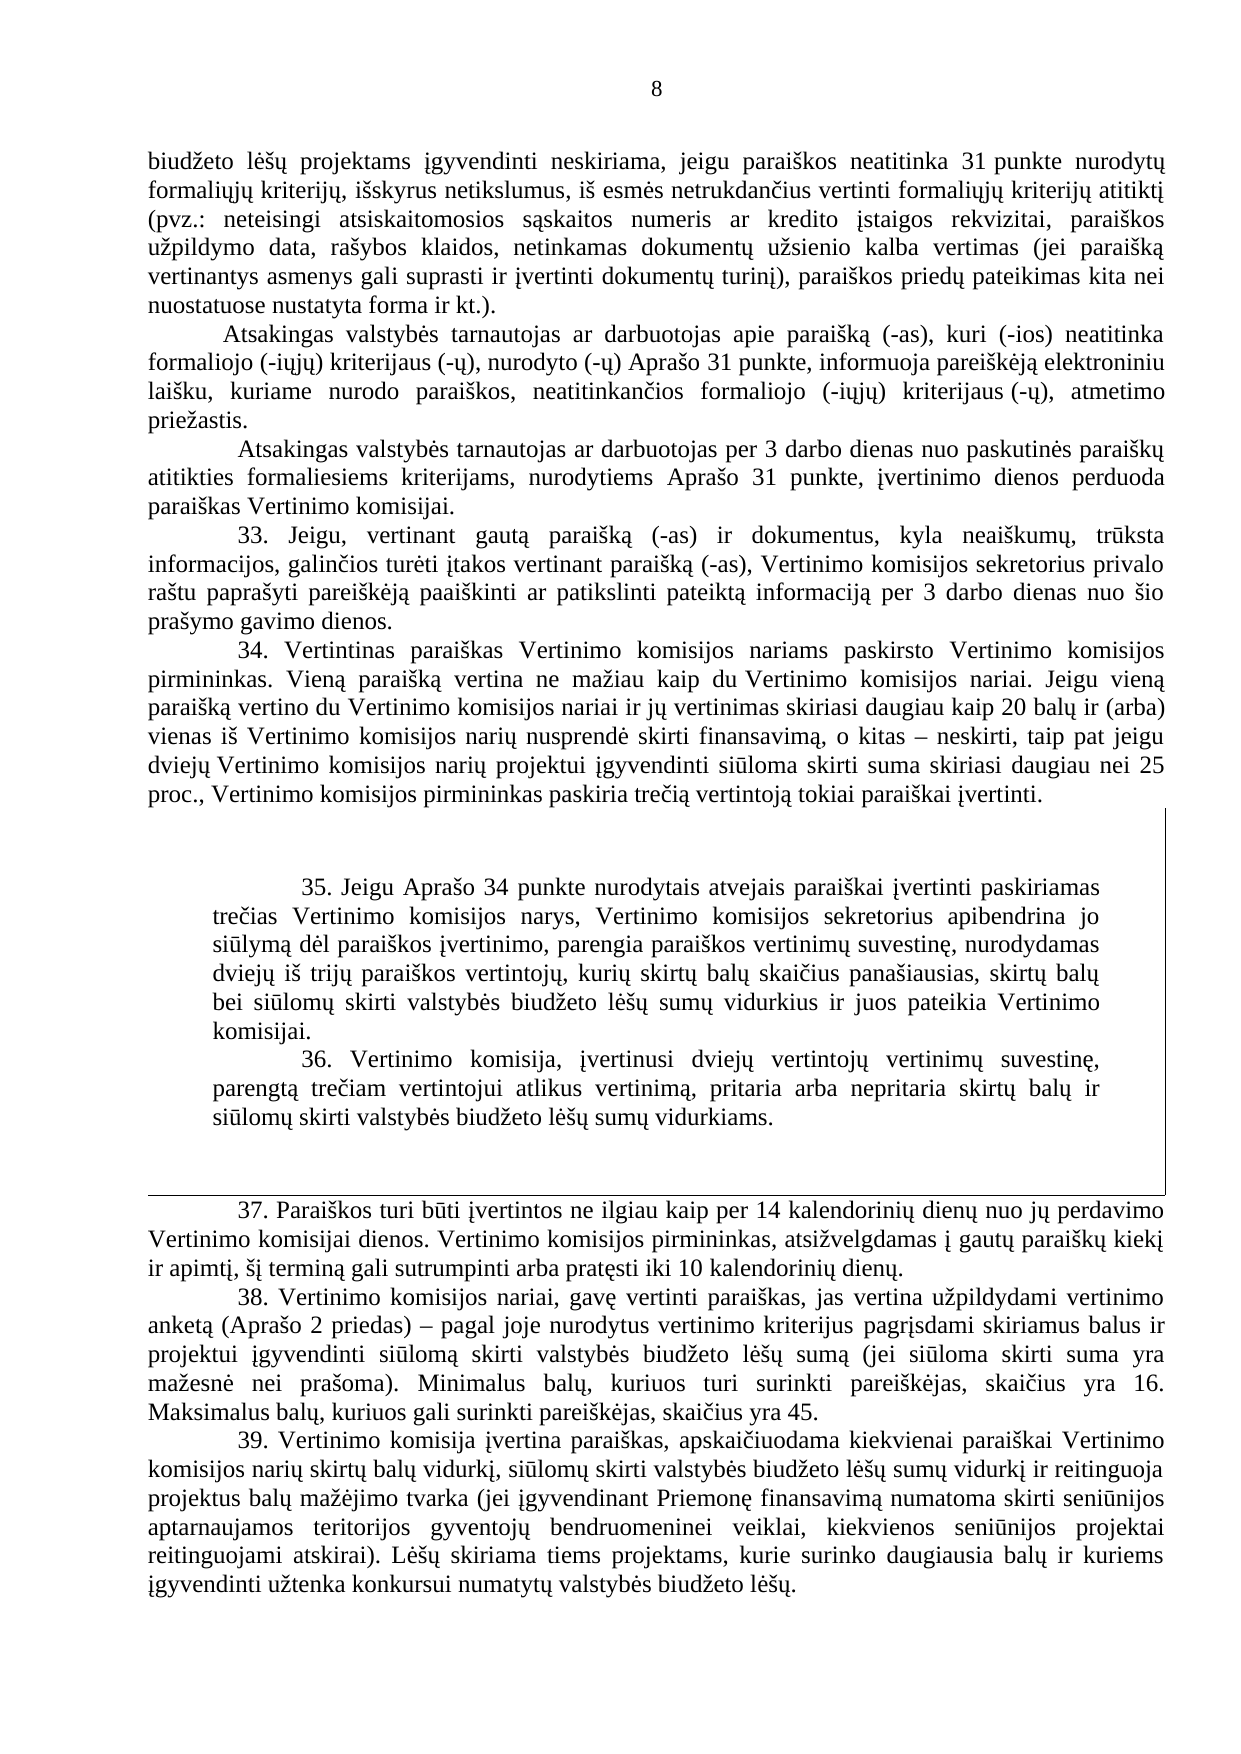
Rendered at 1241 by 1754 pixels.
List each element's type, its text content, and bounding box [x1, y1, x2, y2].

text 39. Vertinimo komisija įvertina paraiškas, apskaičiuodama kiekvienai paraiškai Vertinimo komisijos narių skirtų balų vidurkį, siūlomų skirti valstybės biudžeto lėšų sumų vidurkį ir reitinguoja projektus balų mažėjimo tvarka (jei įgyvendinant Priemonę finansavimą numatoma skirti seniūnijos aptarnaujamos teritorijos gyventojų bendruomeninei veiklai, kiekvienos seniūnijos projektai reitinguojami atskirai). Lėšų skiriama tiems projektams, kurie surinko daugiausia balų ir kuriems įgyvendinti užtenka konkursui numatytų valstybės biudžeto lėšų. [148, 1425, 1165, 1598]
text 33. Jeigu, vertinant gautą paraišką (-as) ir dokumentus, kyla neaiškumų, trūksta informacijos, galinčios turėti įtakos vertinant paraišką (-as), Vertinimo komisijos sekretorius privalo raštu paprašyti pareiškėją paaiškinti ar patikslinti pateiktą informaciją per 3 darbo dienas nuo šio prašymo gavimo dienos. [148, 520, 1165, 635]
text 38. Vertinimo komisijos nariai, gavę vertinti paraiškas, jas vertina užpildydami vertinimo anketą (Aprašo 2 priedas) – pagal joje nurodytus vertinimo kriterijus pagrįsdami skiriamus balus ir projektui įgyvendinti siūlomą skirti valstybės biudžeto lėšų sumą (jei siūloma skirti suma yra mažesnė nei prašoma). Minimalus balų, kuriuos turi surinkti pareiškėjas, skaičius yra 16. Maksimalus balų, kuriuos gali surinkti pareiškėjas, skaičius yra 45. [148, 1282, 1165, 1425]
text 35. Jeigu Aprašo 34 punkte nurodytais atvejais paraiškai įvertinti paskiriamas trečias Vertinimo komisijos narys, Vertinimo komisijos sekretorius apibendrina jo siūlymą dėl paraiškos įvertinimo, parengia paraiškos vertinimų suvestinę, nurodydamas dviejų iš trijų paraiškos vertintojų, kurių skirtų balų skaičius panašiausias, skirtų balų bei siūlomų skirti valstybės biudžeto lėšų sumų vidurkius ir juos pateikia Vertinimo komisijai. [148, 807, 1165, 1044]
text 36. Vertinimo komisija, įvertinusi dviejų vertintojų vertinimų suvestinę, parengtą trečiam vertintojui atlikus vertinimą, pritaria arba nepritaria skirtų balų ir siūlomų skirti valstybės biudžeto lėšų sumų vidurkiams. [148, 1044, 1165, 1195]
text biudžeto lėšų projektams įgyvendinti neskiriama, jeigu paraiškos neatitinka 31 punkte nurodytų formaliųjų kriterijų, išskyrus netikslumus, iš esmės netrukdančius vertinti formaliųjų kriterijų atitiktį (pvz.: neteisingi atsiskaitomosios sąskaitos numeris ar kredito įstaigos rekvizitai, paraiškos užpildymo data, rašybos klaidos, netinkamas dokumentų užsienio kalba vertimas (jei paraišką vertinantys asmenys gali suprasti ir įvertinti dokumentų turinį), paraiškos priedų pateikimas kita nei nuostatuose nustatyta forma ir kt.). [148, 146, 1165, 319]
text Atsakingas valstybės tarnautojas ar darbuotojas apie paraišką (-as), kuri (-ios) neatitinka formaliojo (‑iųjų) kriterijaus (-ų), nurodyto (-ų) Aprašo 31 punkte, informuoja pareiškėją elektroniniu laišku, kuriame nurodo paraiškos, neatitinkančios formaliojo (-iųjų) kriterijaus (‑ų), atmetimo priežastis. [148, 319, 1165, 434]
text 34. Vertintinas paraiškas Vertinimo komisijos nariams paskirsto Vertinimo komisijos pirmininkas. Vieną paraišką vertina ne mažiau kaip du Vertinimo komisijos nariai. Jeigu vieną paraišką vertino du Vertinimo komisijos nariai ir jų vertinimas skiriasi daugiau kaip 20 balų ir (arba) vienas iš Vertinimo komisijos narių nusprendė skirti finansavimą, o kitas – neskirti, taip pat jeigu dviejų Vertinimo komisijos narių projektui įgyvendinti siūloma skirti suma skiriasi daugiau nei 25 proc., Vertinimo komisijos pirmininkas paskiria trečią vertintoją tokiai paraiškai įvertinti. [148, 635, 1165, 807]
text 37. Paraiškos turi būti įvertintos ne ilgiau kaip per 14 kalendorinių dienų nuo jų perdavimo Vertinimo komisijai dienos. Vertinimo komisijos pirmininkas, atsižvelgdamas į gautų paraiškų kiekį ir apimtį, šį terminą gali sutrumpinti arba pratęsti iki 10 kalendorinių dienų. [148, 1195, 1165, 1282]
text Atsakingas valstybės tarnautojas ar darbuotojas per 3 darbo dienas nuo paskutinės paraiškų atitikties formaliesiems kriterijams, nurodytiems Aprašo 31 punkte, įvertinimo dienos perduoda paraiškas Vertinimo komisijai. [148, 434, 1165, 520]
